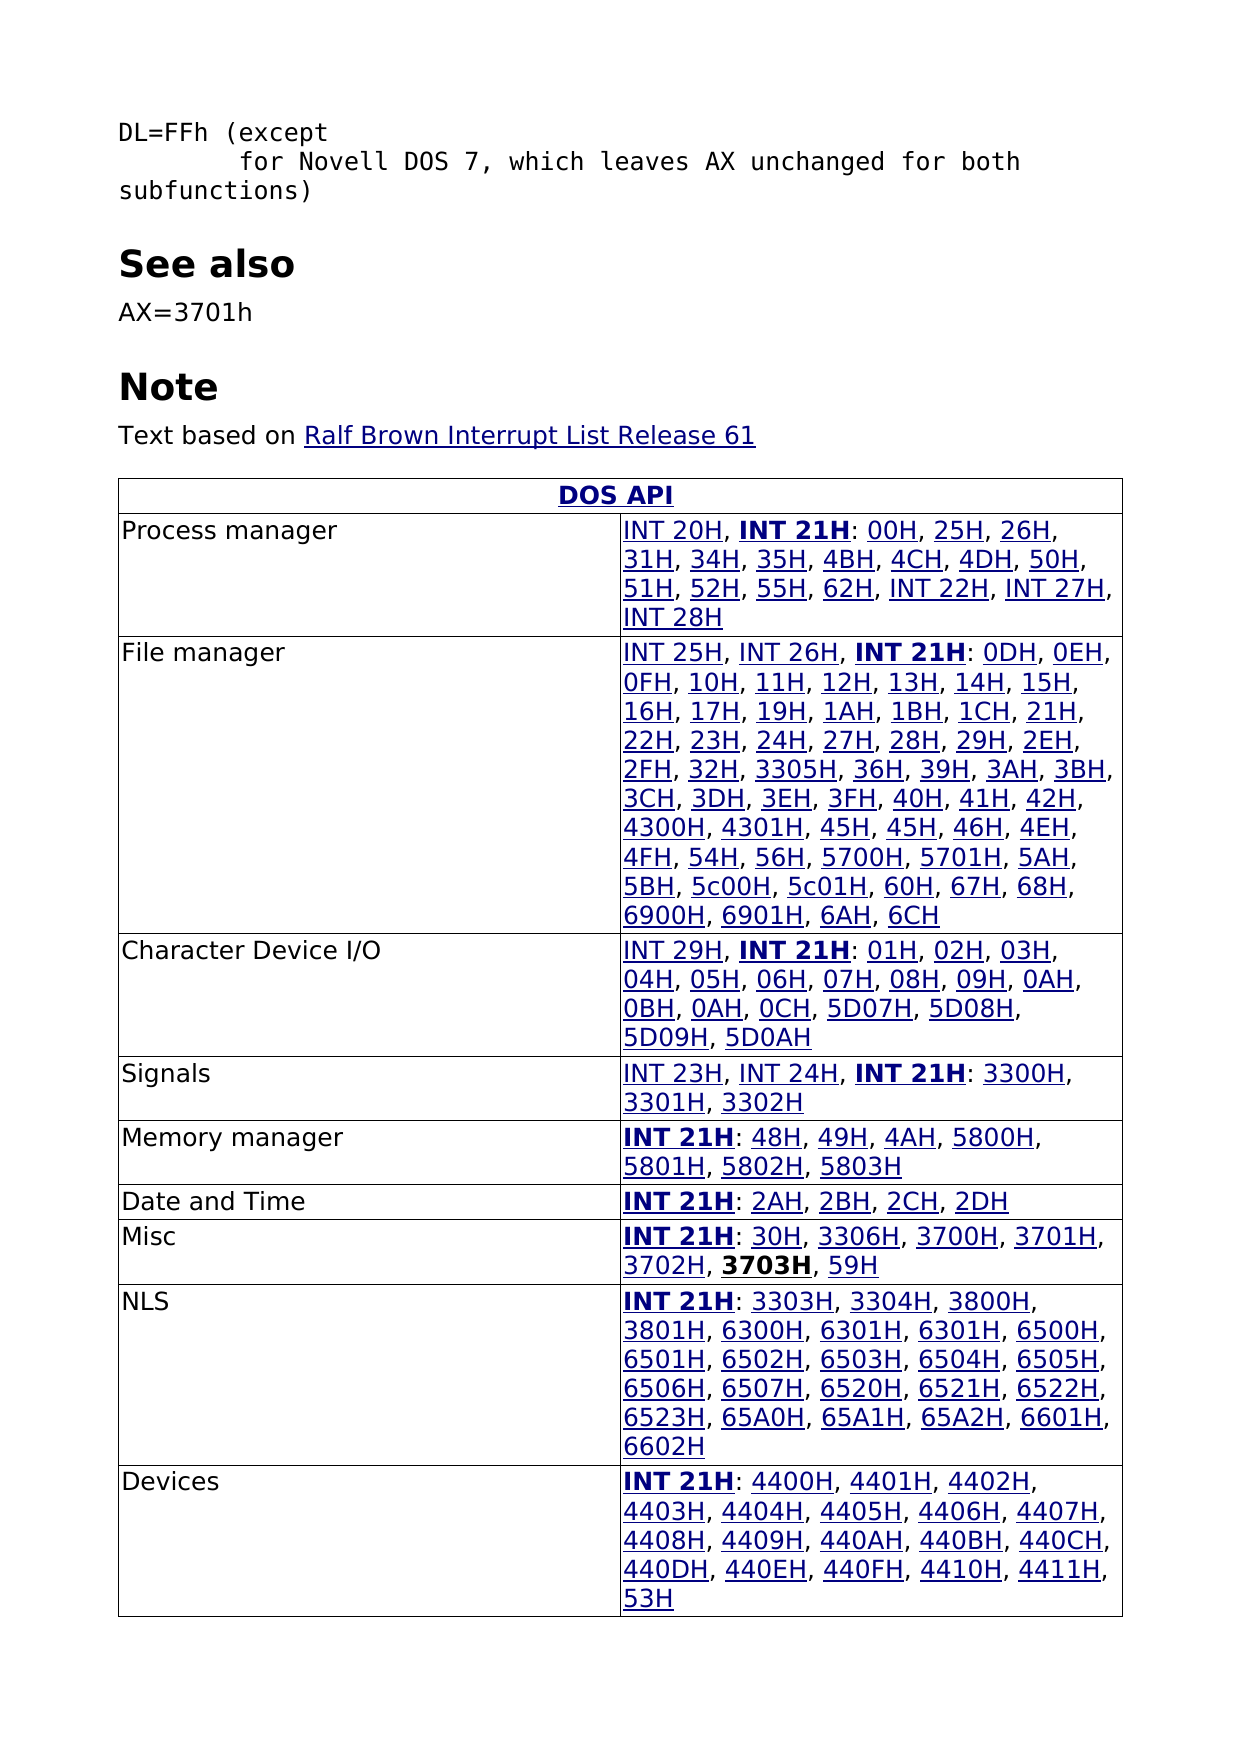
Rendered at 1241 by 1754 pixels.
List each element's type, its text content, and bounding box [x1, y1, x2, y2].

table_cell INT 21H: 48H, 49H, 4AH, 5800H, 5801H, 5802H, 5803H [621, 1121, 1122, 1184]
table_cell Character Device I/O [119, 934, 620, 1056]
table_cell NLS [119, 1285, 620, 1464]
table_cell File manager [119, 637, 620, 933]
table_cell Signals [119, 1057, 620, 1120]
table_header DOS API [119, 479, 1122, 513]
table_cell Devices [119, 1466, 620, 1616]
table_cell INT 23H, INT 24H, INT 21H: 3300H, 3301H, 3302H [621, 1057, 1122, 1120]
table_cell INT 20H, INT 21H: 00H, 25H, 26H, 31H, 34H, 35H, 4BH, 4CH, 4DH, 50H, 51H, 52H, 55H, 62H, INT 22H, INT 27H, INT 28H [621, 514, 1122, 636]
table_cell INT 21H: 2AH, 2BH, 2CH, 2DH [621, 1185, 1122, 1219]
table_cell INT 21H: 4400H, 4401H, 4402H, 4403H, 4404H, 4405H, 4406H, 4407H, 4408H, 4409H, 440AH, 440BH, 440CH, 440DH, 440EH, 440FH, 4410H, 4411H, 53H [621, 1466, 1122, 1616]
text Text based on Ralf Brown Interrupt List Release 61 [118, 421, 1122, 451]
table_cell Date and Time [119, 1185, 620, 1219]
subtitle See also [118, 242, 1122, 286]
text DL=FFh (except for Novell DOS 7, which leaves AX unchanged for both subfunctions) [118, 118, 1122, 206]
table_cell Misc [119, 1220, 620, 1284]
table_cell INT 21H: 30H, 3306H, 3700H, 3701H, 3702H, 3703H, 59H [621, 1220, 1122, 1284]
text AX=3701h [118, 298, 1122, 328]
table_cell INT 29H, INT 21H: 01H, 02H, 03H, 04H, 05H, 06H, 07H, 08H, 09H, 0AH, 0BH, 0AH, 0CH, 5D07H, 5D08H, 5D09H, 5D0AH [621, 934, 1122, 1056]
table_cell Process manager [119, 514, 620, 636]
table_cell INT 25H, INT 26H, INT 21H: 0DH, 0EH, 0FH, 10H, 11H, 12H, 13H, 14H, 15H, 16H, 17H, 19H, 1AH, 1BH, 1CH, 21H, 22H, 23H, 24H, 27H, 28H, 29H, 2EH, 2FH, 32H, 3305H, 36H, 39H, 3AH, 3BH, 3CH, 3DH, 3EH, 3FH, 40H, 41H, 42H, 4300H, 4301H, 45H, 45H, 46H, 4EH, 4FH, 54H, 56H, 5700H, 5701H, 5AH, 5BH, 5c00H, 5c01H, 60H, 67H, 68H, 6900H, 6901H, 6AH, 6CH [621, 637, 1122, 933]
table_cell Memory manager [119, 1121, 620, 1184]
table_cell INT 21H: 3303H, 3304H, 3800H, 3801H, 6300H, 6301H, 6301H, 6500H, 6501H, 6502H, 6503H, 6504H, 6505H, 6506H, 6507H, 6520H, 6521H, 6522H, 6523H, 65A0H, 65A1H, 65A2H, 6601H, 6602H [621, 1285, 1122, 1464]
subtitle Note [118, 365, 1122, 409]
